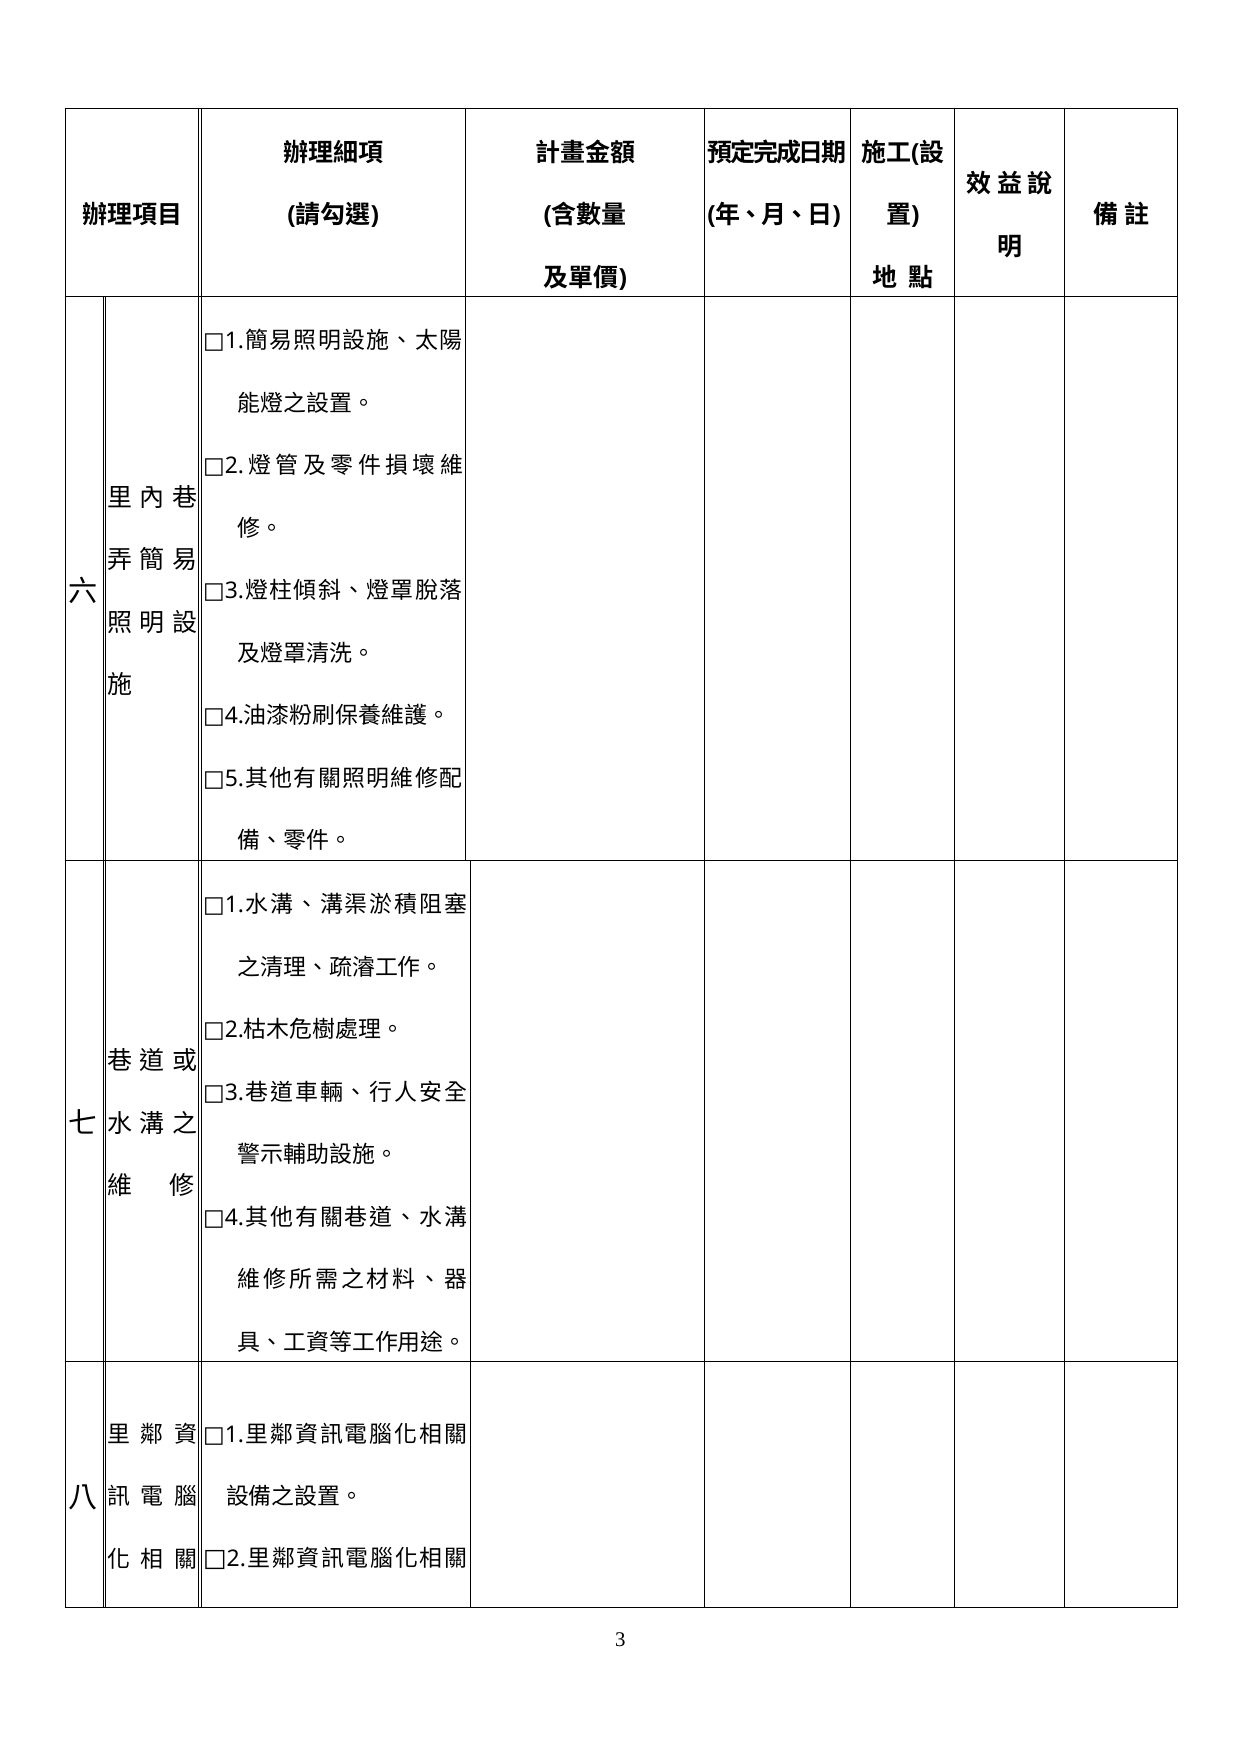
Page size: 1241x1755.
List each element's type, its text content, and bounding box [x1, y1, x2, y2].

table_cell [1065, 297, 1177, 860]
table_cell □1.水溝、溝渠淤積阻塞之清理、疏濬工作。 □2.枯木危樹處理。 □3.巷道車輛、行人安全警示輔助設施。 □4.其他有關巷道、水溝維修所需之材料、器具、工資等工作用途。 [202, 861, 470, 1361]
table_cell 七 [66, 861, 103, 1361]
table_cell [471, 861, 704, 1361]
table_cell □1.里鄰資訊電腦化相關設備之設置。 □2.里鄰資訊電腦化相關 [202, 1362, 470, 1607]
table_header 施工(設置) 地 點 [851, 109, 954, 296]
table_cell 巷道或水溝之維修 [106, 861, 198, 1361]
table_cell [1065, 1362, 1177, 1607]
table_cell [955, 297, 1064, 860]
table_cell [466, 297, 704, 860]
table_cell [1065, 861, 1177, 1361]
table_header 辦理細項 (請勾選) [202, 109, 465, 296]
table_header 辦理項目 [66, 109, 198, 296]
table_cell [955, 861, 1064, 1361]
table_cell [705, 861, 850, 1361]
table_cell [851, 861, 954, 1361]
table_cell 里內巷弄簡易照明設施 [106, 297, 198, 860]
table_cell [955, 1362, 1064, 1607]
table_cell [705, 1362, 850, 1607]
table_cell 六 [66, 297, 103, 860]
table_cell [471, 1362, 704, 1607]
table_header 備 註 [1065, 109, 1177, 296]
table_cell □1.簡易照明設施、太陽能燈之設置。 □2.燈管及零件損壞維修。 □3.燈柱傾斜、燈罩脫落及燈罩清洗。 □4.油漆粉刷保養維護。 □5.其他有關照明維修配備、零件。 [202, 297, 465, 860]
table_header 計畫金額 (含數量 及單價) [466, 109, 704, 296]
table_cell [851, 1362, 954, 1607]
table_header 效 益 說 明 [955, 109, 1064, 296]
table_cell [705, 297, 850, 860]
table_header 預定完成日期(年、月、日) [705, 109, 850, 296]
table_cell 里鄰資訊電腦化相關 [106, 1362, 198, 1607]
table_cell [851, 297, 954, 860]
table_cell 八 [66, 1362, 103, 1607]
